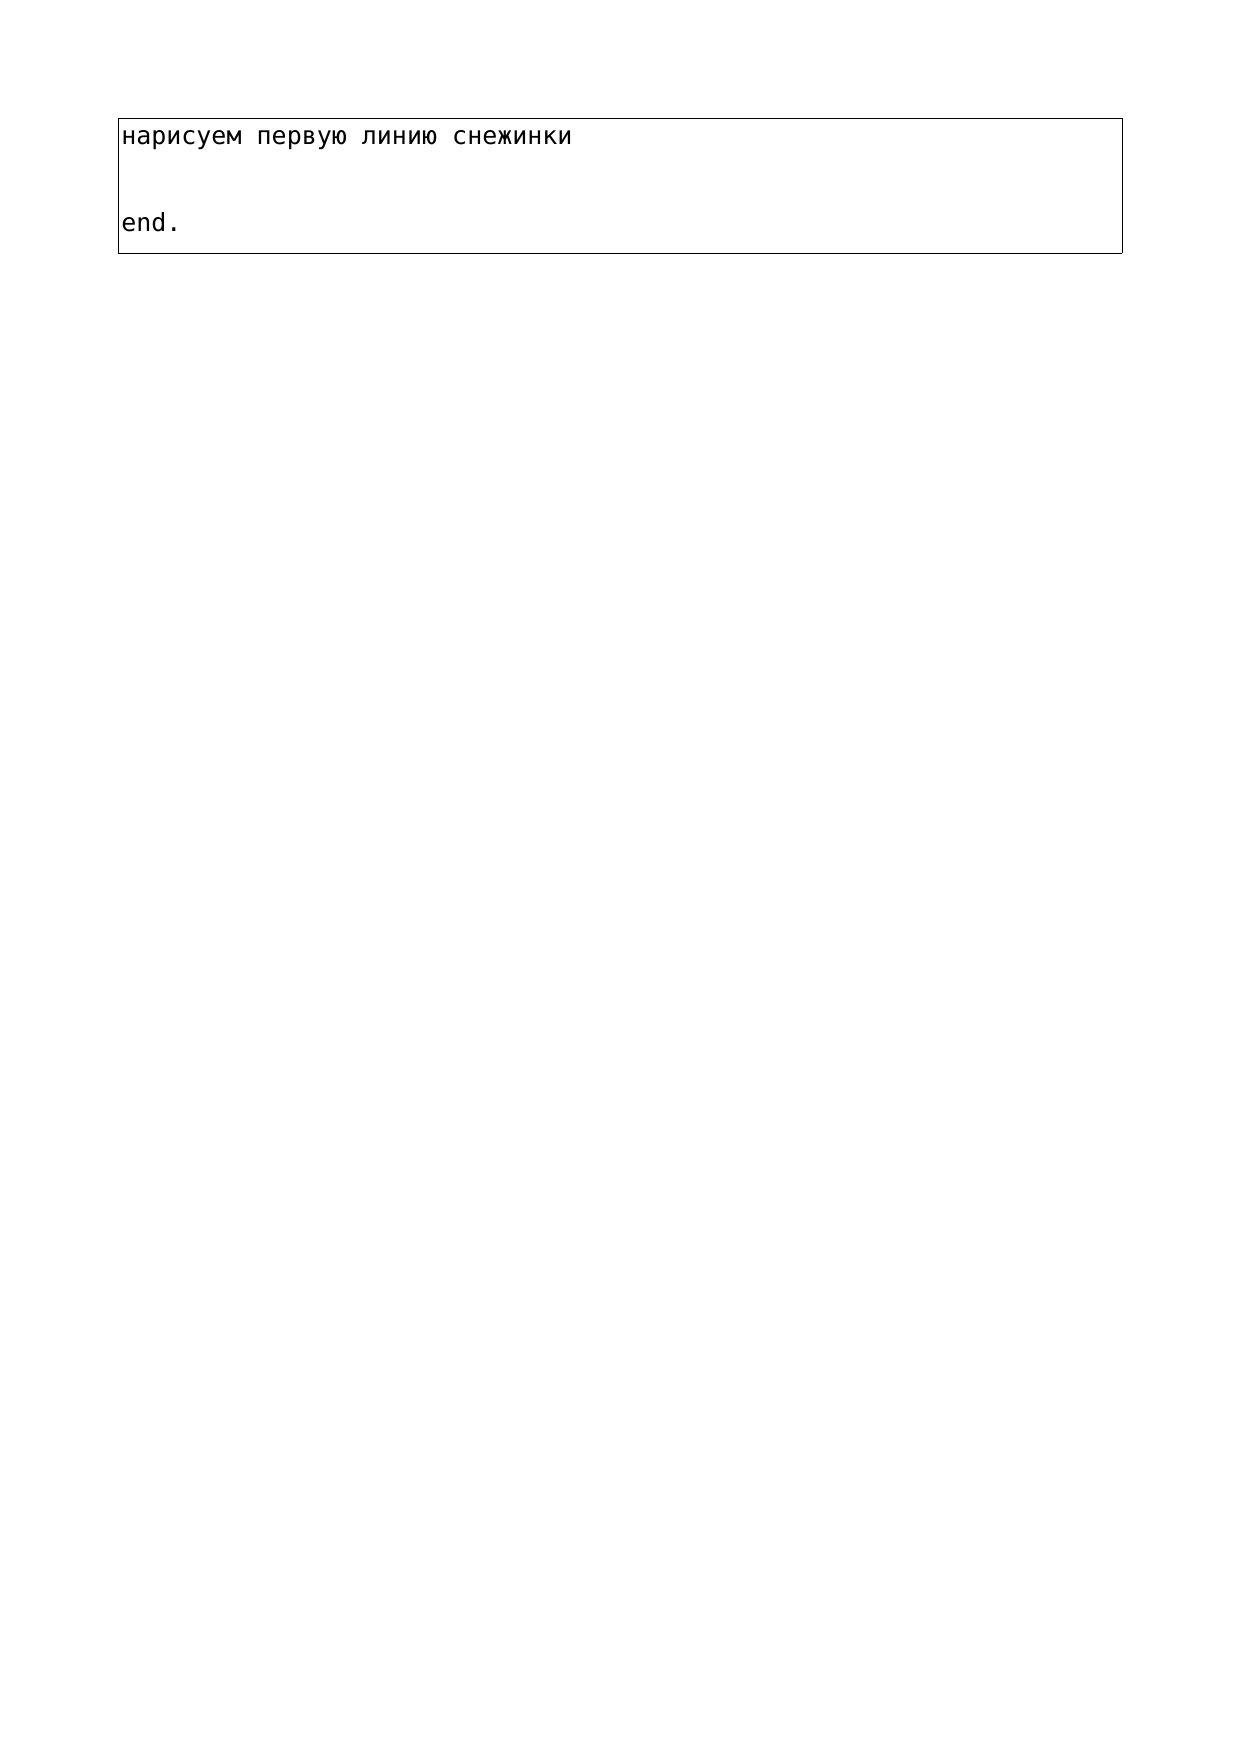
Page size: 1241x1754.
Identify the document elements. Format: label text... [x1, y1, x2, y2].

table_header нарисуем первую линию снежинки end. [119, 119, 1122, 252]
